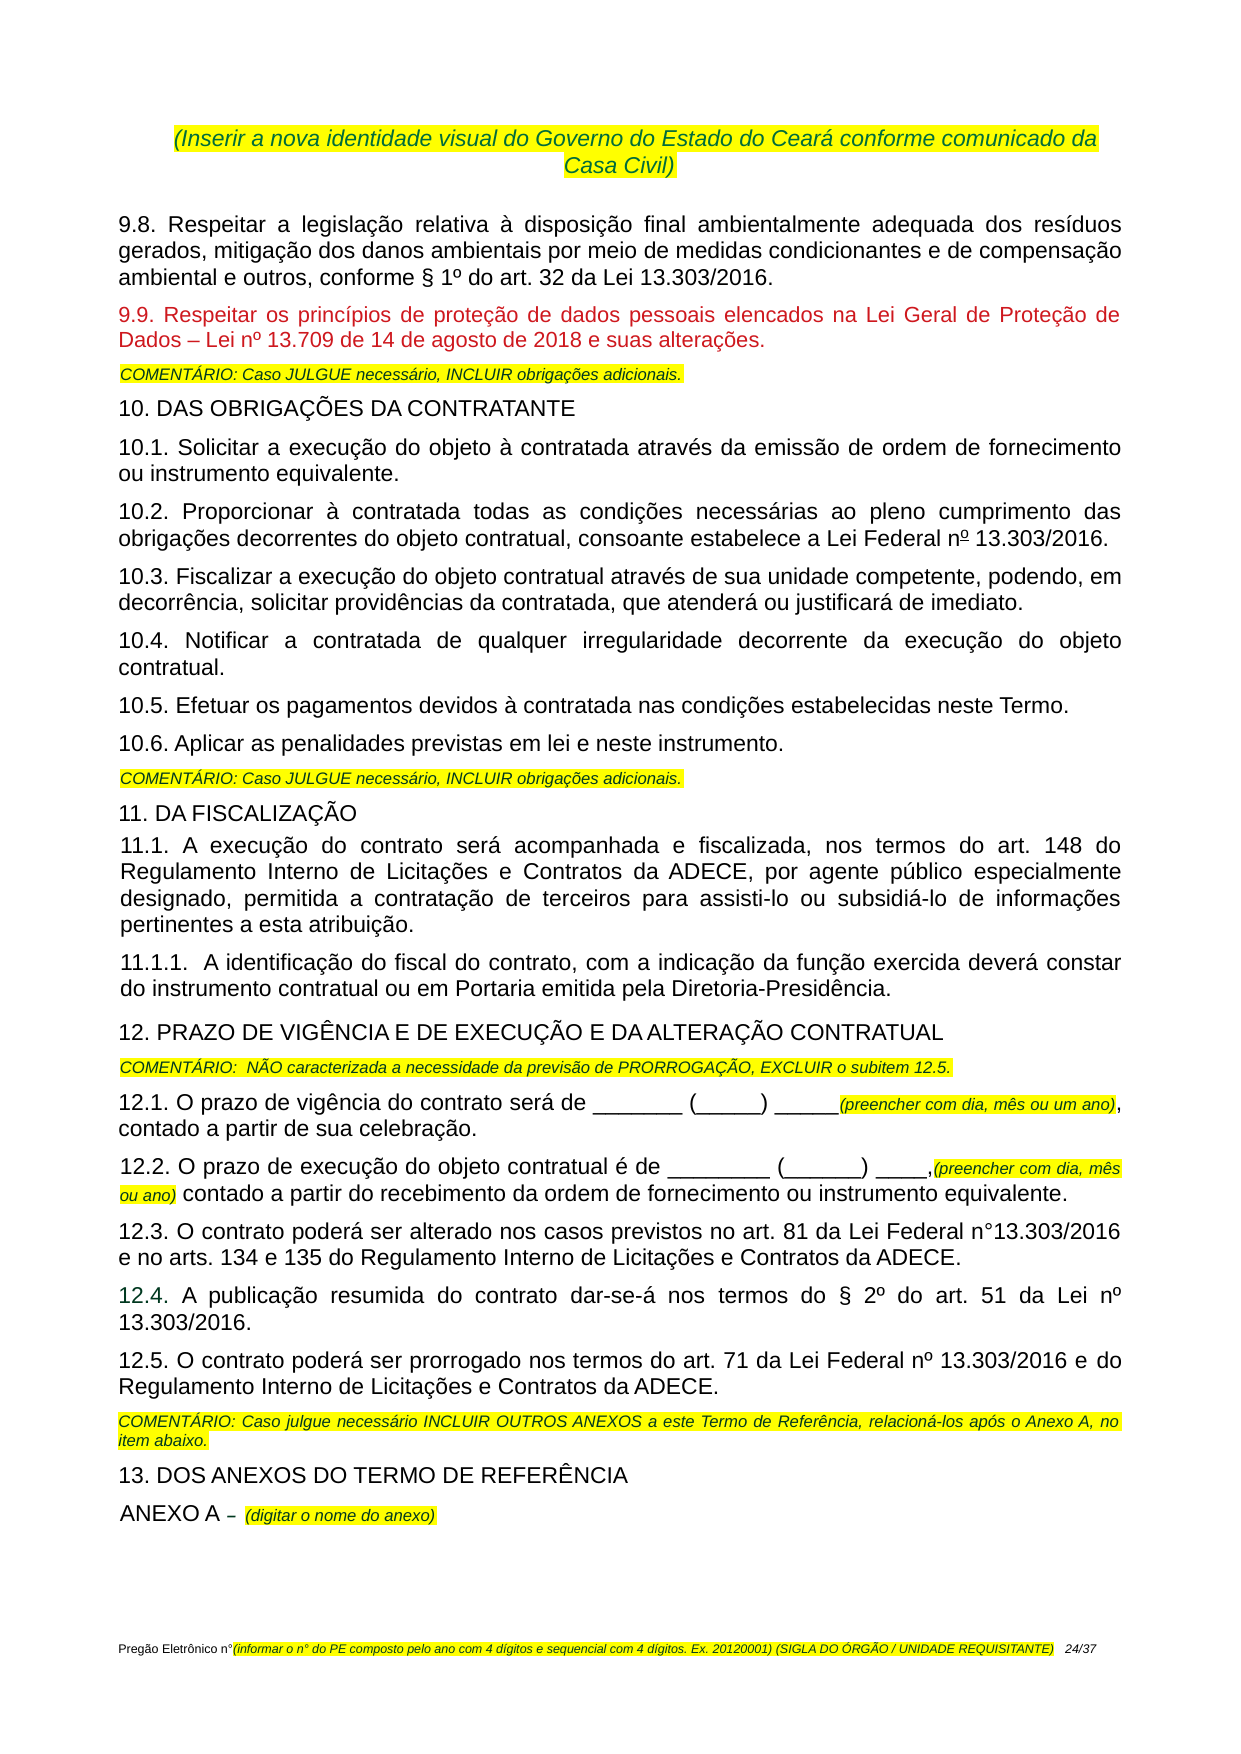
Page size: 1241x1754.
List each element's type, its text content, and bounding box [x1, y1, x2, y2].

text 12.2. O prazo de execução do objeto contratual é de ________ (______) ____,(preencher com dia, mês ou ano) contado a partir do recebimento da ordem de fornecimento ou instrumento equivalente. [119, 1153, 1122, 1206]
text 10. DAS OBRIGAÇÕES DA CONTRATANTE [118, 395, 1122, 422]
text COMENTÁRIO: Caso JULGUE necessário, INCLUIR obrigações adicionais. [120, 768, 1122, 788]
text 10.2. Proporcionar à contratada todas as condições necessárias ao pleno cumprimento das obrigações decorrentes do objeto contratual, consoante estabelece a Lei Federal no 13.303/2016. [118, 498, 1122, 551]
text 9.8. Respeitar a legislação relativa à disposição final ambientalmente adequada dos resíduos gerados, mitigação dos danos ambientais por meio de medidas condicionantes e de compensação ambiental e outros, conforme § 1º do art. 32 da Lei 13.303/2016. [118, 211, 1122, 290]
text 11.1. A execução do contrato será acompanhada e fiscalizada, nos termos do art. 148 do Regulamento Interno de Licitações e Contratos da ADECE, por agente público especialmente designado, permitida a contratação de terceiros para assisti-lo ou subsidiá-lo de informações pertinentes a esta atribuição. [120, 832, 1122, 937]
text COMENTÁRIO: Caso JULGUE necessário, INCLUIR obrigações adicionais. [120, 364, 1122, 383]
text 12.5. O contrato poderá ser prorrogado nos termos do art. 71 da Lei Federal nº 13.303/2016 e do Regulamento Interno de Licitações e Contratos da ADECE. [118, 1347, 1122, 1400]
text 10.3. Fiscalizar a execução do objeto contratual através de sua unidade competente, podendo, em decorrência, solicitar providências da contratada, que atenderá ou justificará de imediato. [118, 563, 1122, 616]
text 11.1.1. A identificação do fiscal do contrato, com a indicação da função exercida deverá constar do instrumento contratual ou em Portaria emitida pela Diretoria-Presidência. [120, 949, 1122, 1002]
text 12. PRAZO DE VIGÊNCIA E DE EXECUÇÃO E DA ALTERAÇÃO CONTRATUAL [118, 1019, 1122, 1046]
text 11. DA FISCALIZAÇÃO [118, 799, 1122, 826]
text 9.9. Respeitar os princípios de proteção de dados pessoais elencados na Lei Geral de Proteção de Dados – Lei nº 13.709 de 14 de agosto de 2018 e suas alterações. [118, 302, 1122, 352]
text 13. DOS ANEXOS DO TERMO DE REFERÊNCIA [118, 1462, 1122, 1488]
text 12.1. O prazo de vigência do contrato será de _______ (_____) _____(preencher com dia, mês ou um ano), contado a partir de sua celebração. [118, 1089, 1122, 1141]
text 10.4. Notificar a contratada de qualquer irregularidade decorrente da execução do objeto contratual. [118, 627, 1122, 680]
text 12.3. O contrato poderá ser alterado nos casos previstos no art. 81 da Lei Federal n°13.303/2016 e no arts. 134 e 135 do Regulamento Interno de Licitações e Contratos da ADECE. [118, 1218, 1122, 1271]
text COMENTÁRIO: Caso julgue necessário INCLUIR OUTROS ANEXOS a este Termo de Referência, relacioná-los após o Anexo A, no item abaixo. [118, 1412, 1122, 1450]
text 12.4. A publicação resumida do contrato dar-se-á nos termos do § 2º do art. 51 da Lei nº 13.303/2016. [118, 1282, 1122, 1335]
text 10.5. Efetuar os pagamentos devidos à contratada nas condições estabelecidas neste Termo. [118, 692, 1122, 718]
text COMENTÁRIO: NÃO caracterizada a necessidade da previsão de PRORROGAÇÃO, EXCLUIR o subitem 12.5. [119, 1058, 1122, 1077]
text 10.1. Solicitar a execução do objeto à contratada através da emissão de ordem de fornecimento ou instrumento equivalente. [118, 434, 1122, 486]
text 10.6. Aplicar as penalidades previstas em lei e neste instrumento. [118, 730, 1122, 757]
text ANEXO A – (digitar o nome do anexo) [119, 1500, 1122, 1526]
